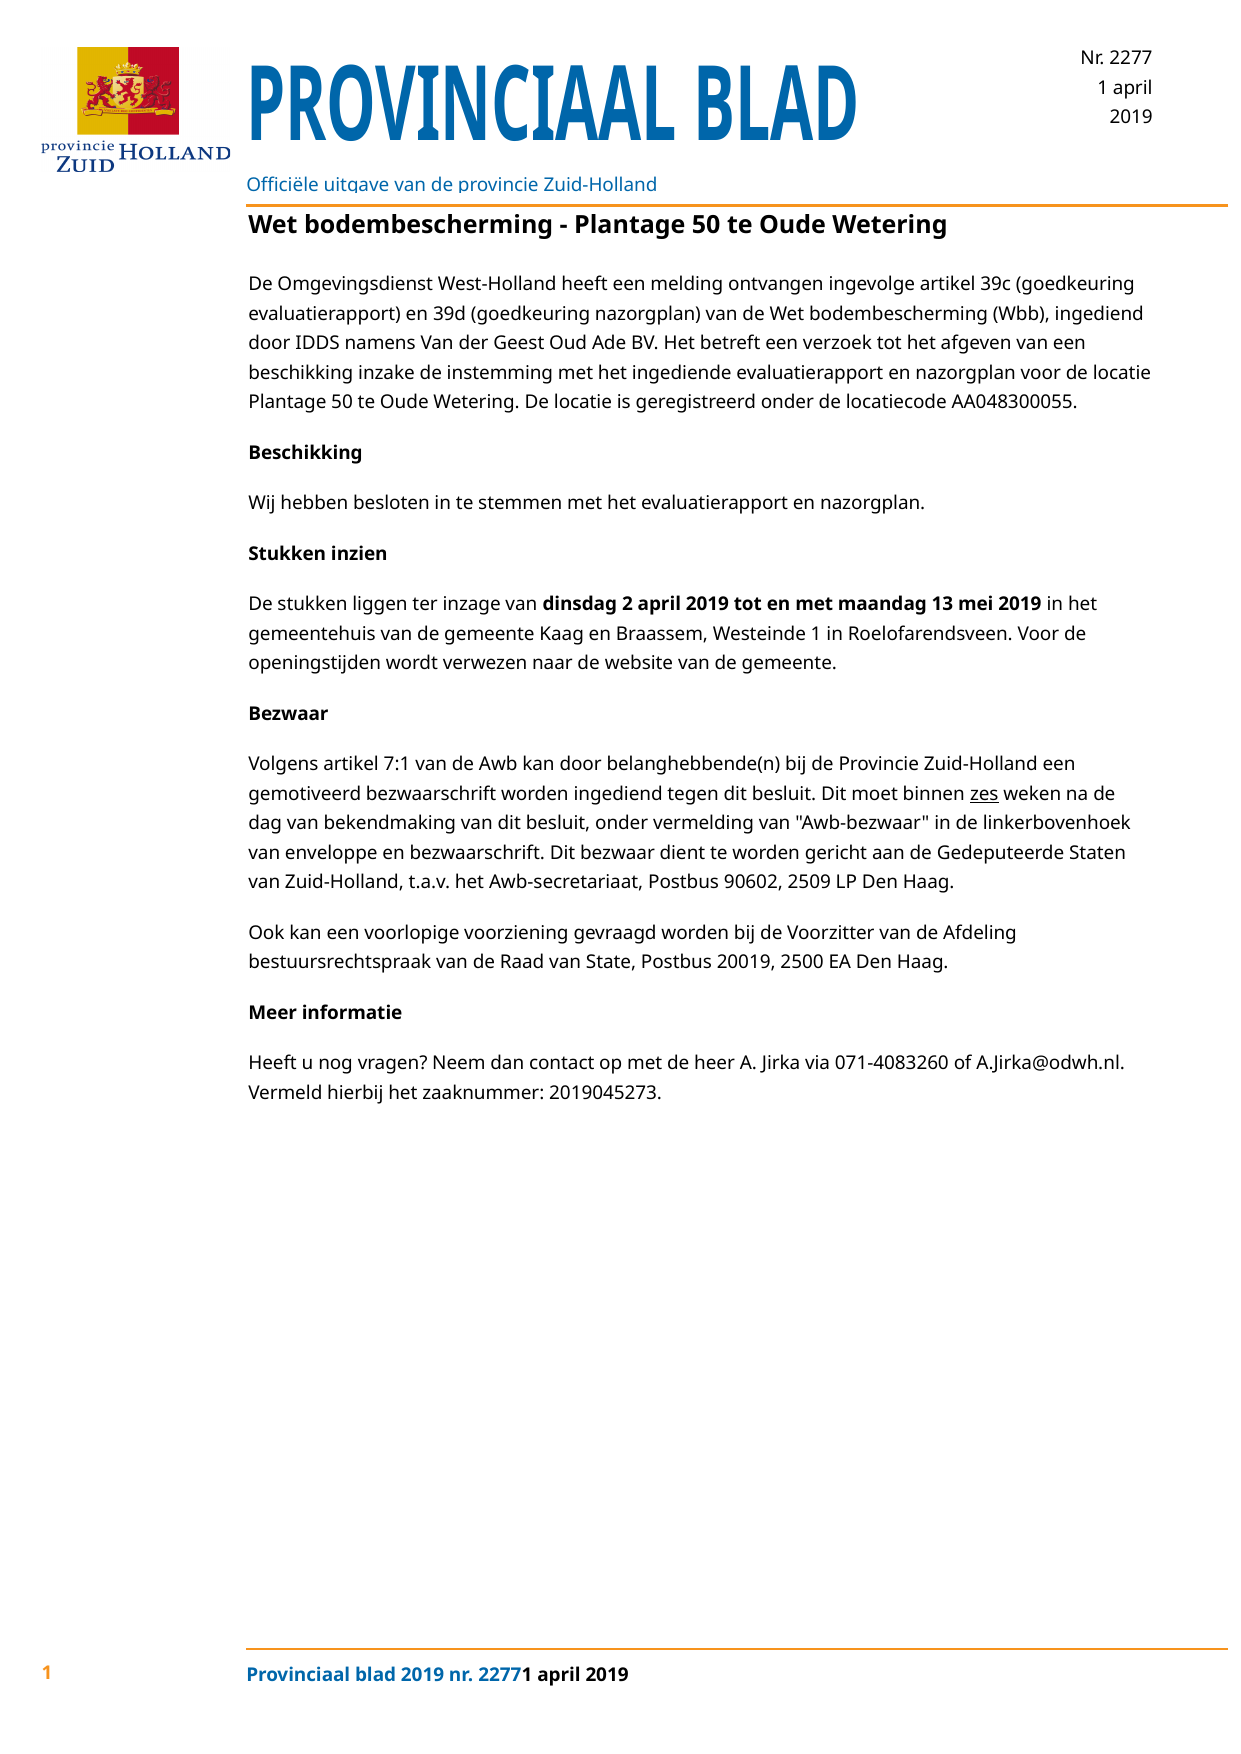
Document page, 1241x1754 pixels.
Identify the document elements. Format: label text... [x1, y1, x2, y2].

text De Omgevingsdienst West-Holland heeft een melding ontvangen ingevolge artikel 39c (goedkeuring evaluatierapport) en 39d (goedkeuring nazorgplan) van de Wet bodembescherming (Wbb), ingediend door IDDS namens Van der Geest Oud Ade BV. Het betreft een verzoek tot het afgeven van een beschikking inzake de instemming met het ingediende evaluatierapport en nazorgplan voor de locatie Plantage 50 te Oude Wetering. De locatie is geregistreerd onder de locatiecode AA048300055. [248, 270, 1152, 414]
text Wij hebben besloten in te stemmen met het evaluatierapport en nazorgplan. [248, 489, 1152, 515]
text Ook kan een voorlopige voorziening gevraagd worden bij de Voorzitter van de Afdeling bestuursrechtspraak van de Raad van State, Postbus 20019, 2500 EA Den Haag. [248, 919, 1152, 974]
text Meer informatie [248, 999, 1152, 1025]
text Bezwaar [248, 700, 1152, 726]
text De stukken liggen ter inzage van dinsdag 2 april 2019 tot en met maandag 13 mei 2019 in het gemeentehuis van de gemeente Kaag en Braassem, Westeinde 1 in Roelofarendsveen. Voor de openingstijden wordt verwezen naar de website van de gemeente. [248, 590, 1152, 675]
text Wet bodembescherming - Plantage 50 te Oude Wetering [248, 207, 1152, 241]
text Volgens artikel 7:1 van de Awb kan door belanghebbende(n) bij de Provincie Zuid-Holland een gemotiveerd bezwaarschrift worden ingediend tegen dit besluit. Dit moet binnen zes weken na de dag van bekendmaking van dit besluit, onder vermelding van "Awb-bezwaar" in de linkerbovenhoek van enveloppe en bezwaarschrift. Dit bezwaar dient te worden gericht aan de Gedeputeerde Staten van Zuid-Holland, t.a.v. het Awb-secretariaat, Postbus 90602, 2509 LP Den Haag. [248, 750, 1152, 894]
text Heeft u nog vragen? Neem dan contact op met de heer A. Jirka via 071-4083260 of A.Jirka@odwh.nl. Vermeld hierbij het zaaknummer: 2019045273. [248, 1049, 1152, 1105]
picture [41, 47, 231, 172]
text Beschikking [248, 439, 1152, 465]
text Stukken inzien [248, 540, 1152, 566]
